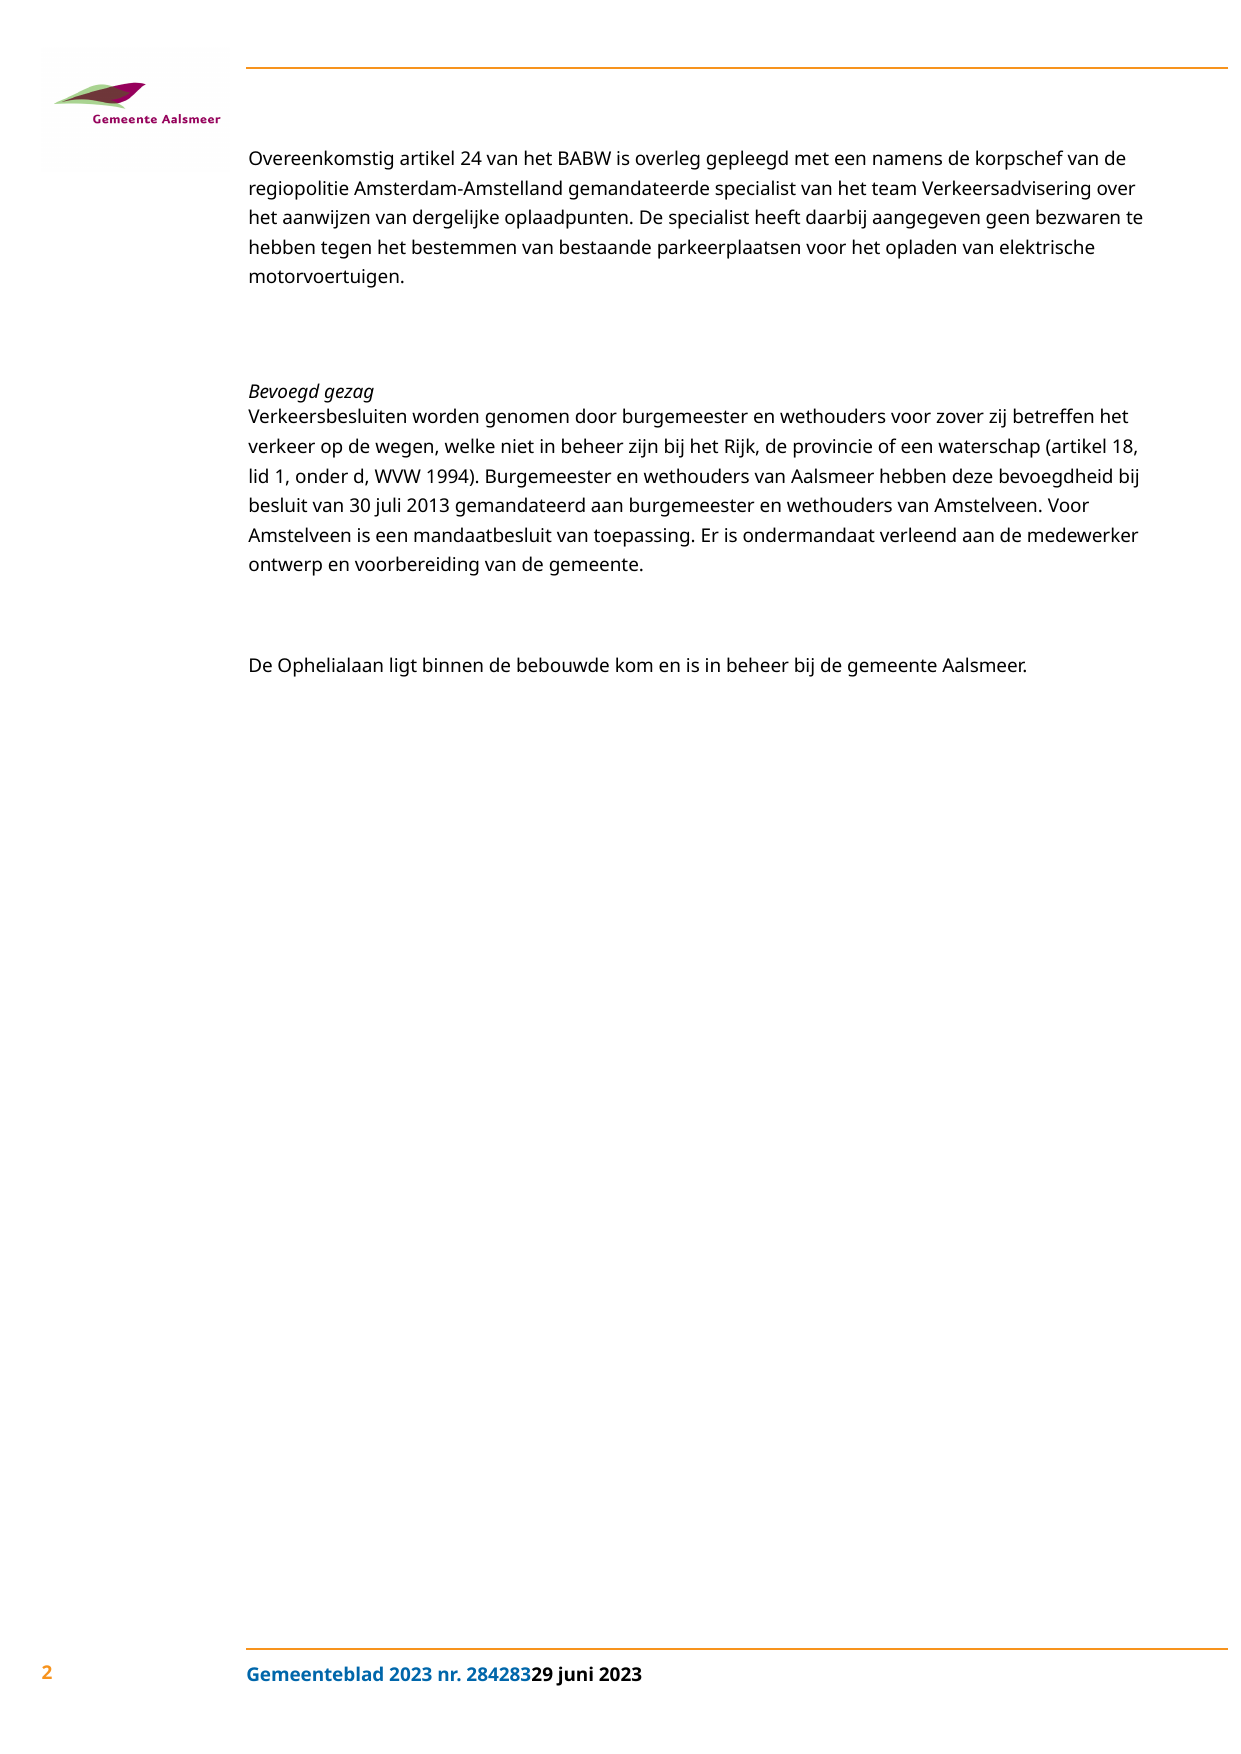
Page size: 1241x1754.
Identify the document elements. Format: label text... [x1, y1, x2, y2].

text De Ophelialaan ligt binnen de bebouwde kom en is in beheer bij de gemeente Aalsmeer. [248, 652, 1152, 678]
text Bevoegd gezag [248, 378, 1152, 404]
picture [41, 47, 231, 172]
text Overeenkomstig artikel 24 van het BABW is overleg gepleegd met een namens de korpschef van de regiopolitie Amsterdam-Amstelland gemandateerde specialist van het team Verkeersadvisering over het aanwijzen van dergelijke oplaadpunten. De specialist heeft daarbij aangegeven geen bezwaren te hebben tegen het bestemmen van bestaande parkeerplaatsen voor het opladen van elektrische motorvoertuigen. [248, 145, 1152, 289]
text Verkeersbesluiten worden genomen door burgemeester en wethouders voor zover zij betreffen het verkeer op de wegen, welke niet in beheer zijn bij het Rijk, de provincie of een waterschap (artikel 18, lid 1, onder d, WVW 1994). Burgemeester en wethouders van Aalsmeer hebben deze bevoegdheid bij besluit van 30 juli 2013 gemandateerd aan burgemeester en wethouders van Amstelveen. Voor Amstelveen is een mandaatbesluit van toepassing. Er is ondermandaat verleend aan de medewerker ontwerp en voorbereiding van de gemeente. [248, 404, 1152, 577]
